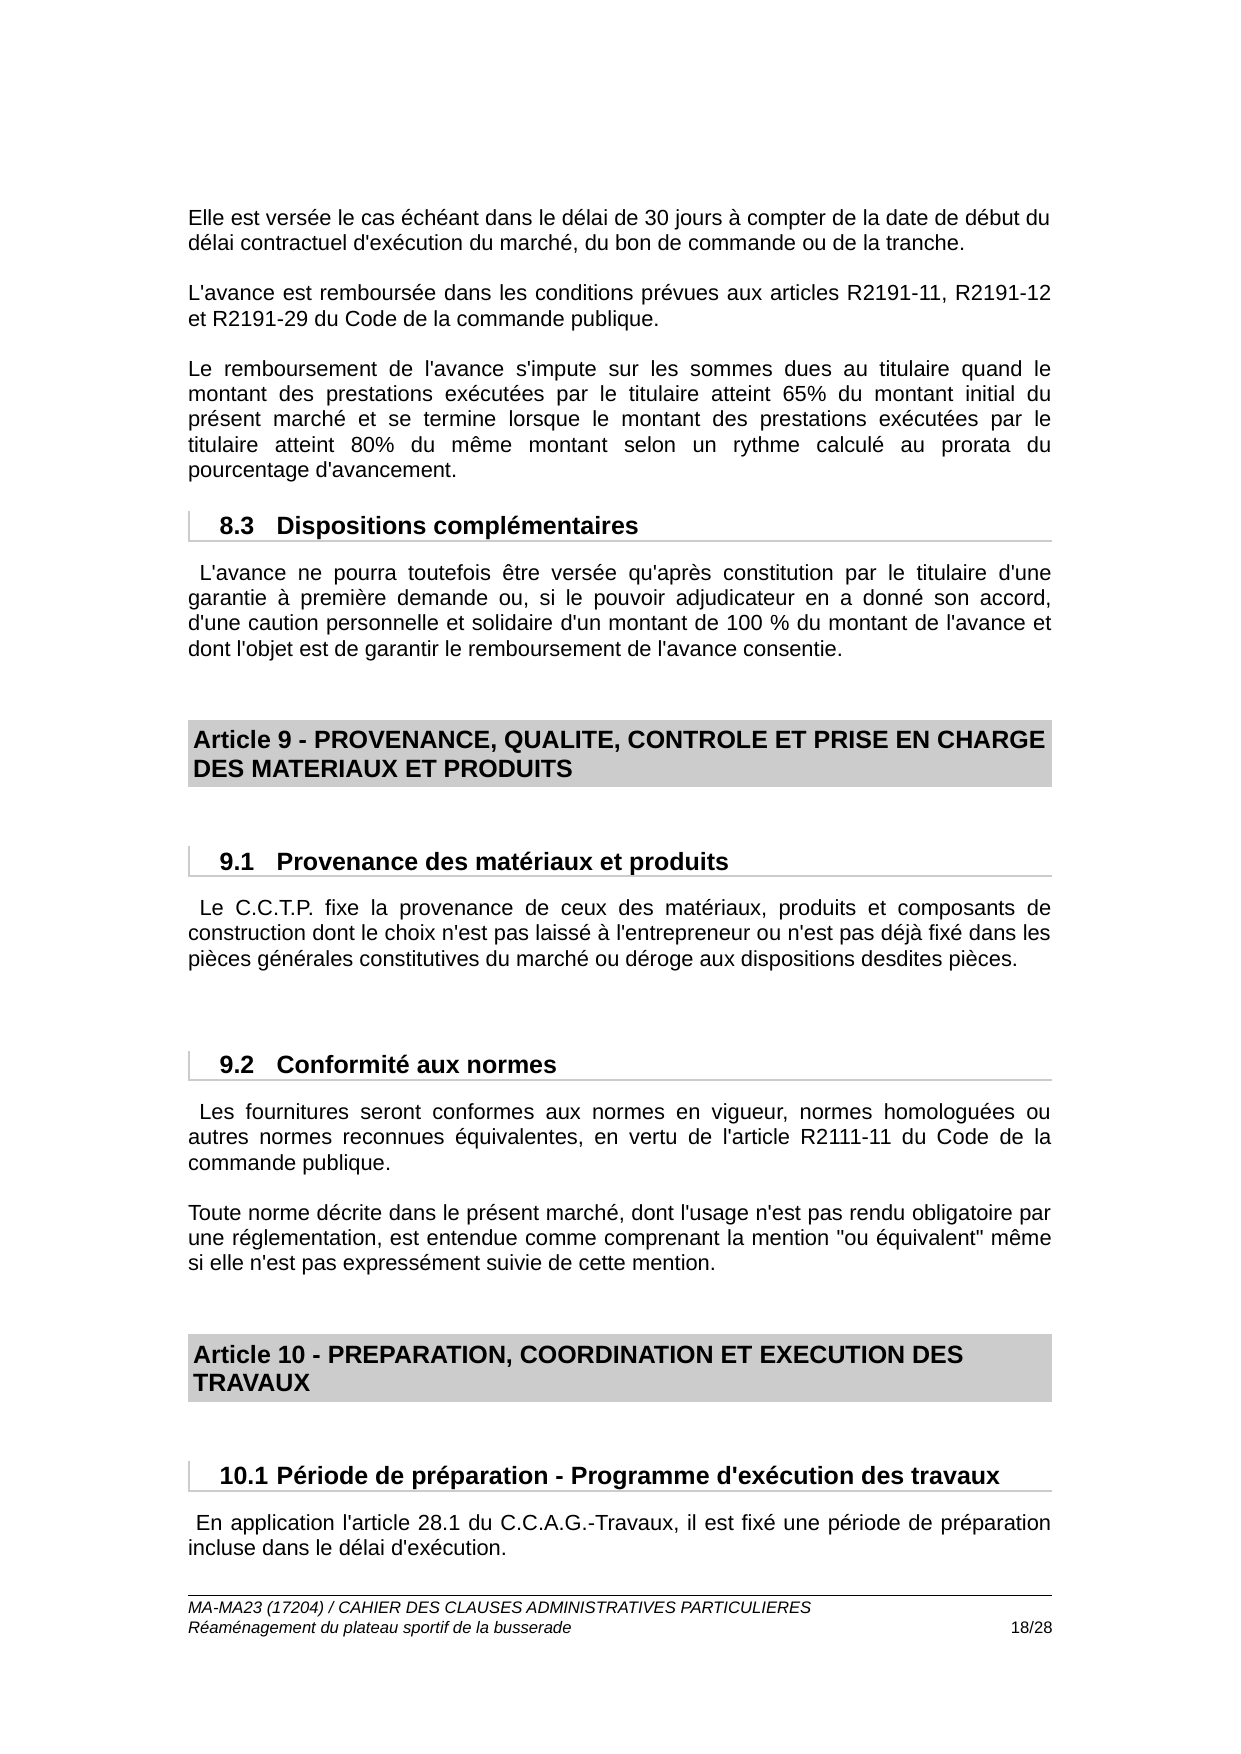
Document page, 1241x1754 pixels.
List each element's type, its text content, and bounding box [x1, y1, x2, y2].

text L'avance est remboursée dans les conditions prévues aux articles R2191-11, R2191-12 et R2191-29 du Code de la commande publique. [188, 280, 1052, 331]
subtitle PREPARATION, COORDINATION ET EXECUTION DES TRAVAUX [190, 1337, 1050, 1400]
text En application l'article 28.1 du C.C.A.G.-Travaux, il est fixé une période de préparation incluse dans le délai d'exécution. [188, 1510, 1052, 1560]
subtitle Dispositions complémentaires [190, 511, 1052, 540]
subtitle PROVENANCE, QUALITE, CONTROLE ET PRISE EN CHARGE DES MATERIAUX ET PRODUITS [190, 722, 1050, 785]
text L'avance ne pourra toutefois être versée qu'après constitution par le titulaire d'une garantie à première demande ou, si le pouvoir adjudicateur en a donné son accord, d'une caution personnelle et solidaire d'un montant de 100 % du montant de l'avance et dont l'objet est de garantir le remboursement de l'avance consentie. [188, 560, 1052, 661]
text Le remboursement de l'avance s'impute sur les sommes dues au titulaire quand le montant des prestations exécutées par le titulaire atteint 65% du montant initial du présent marché et se termine lorsque le montant des prestations exécutées par le titulaire atteint 80% du même montant selon un rythme calculé au prorata du pourcentage d'avancement. [188, 356, 1052, 482]
text Le C.C.T.P. fixe la provenance de ceux des matériaux, produits et composants de construction dont le choix n'est pas laissé à l'entrepreneur ou n'est pas déjà fixé dans les pièces générales constitutives du marché ou déroge aux dispositions desdites pièces. [188, 895, 1052, 971]
text Toute norme décrite dans le présent marché, dont l'usage n'est pas rendu obligatoire par une réglementation, est entendue comme comprenant la mention "ou équivalent" même si elle n'est pas expressément suivie de cette mention. [188, 1200, 1052, 1276]
text Les fournitures seront conformes aux normes en vigueur, normes homologuées ou autres normes reconnues équivalentes, en vertu de l'article R2111-11 du Code de la commande publique. [188, 1099, 1052, 1175]
subtitle Période de préparation - Programme d'exécution des travaux [190, 1461, 1052, 1490]
subtitle Provenance des matériaux et produits [190, 846, 1052, 875]
text Elle est versée le cas échéant dans le délai de 30 jours à compter de la date de début du délai contractuel d'exécution du marché, du bon de commande ou de la tranche. [188, 204, 1052, 255]
subtitle Conformité aux normes [190, 1051, 1052, 1079]
